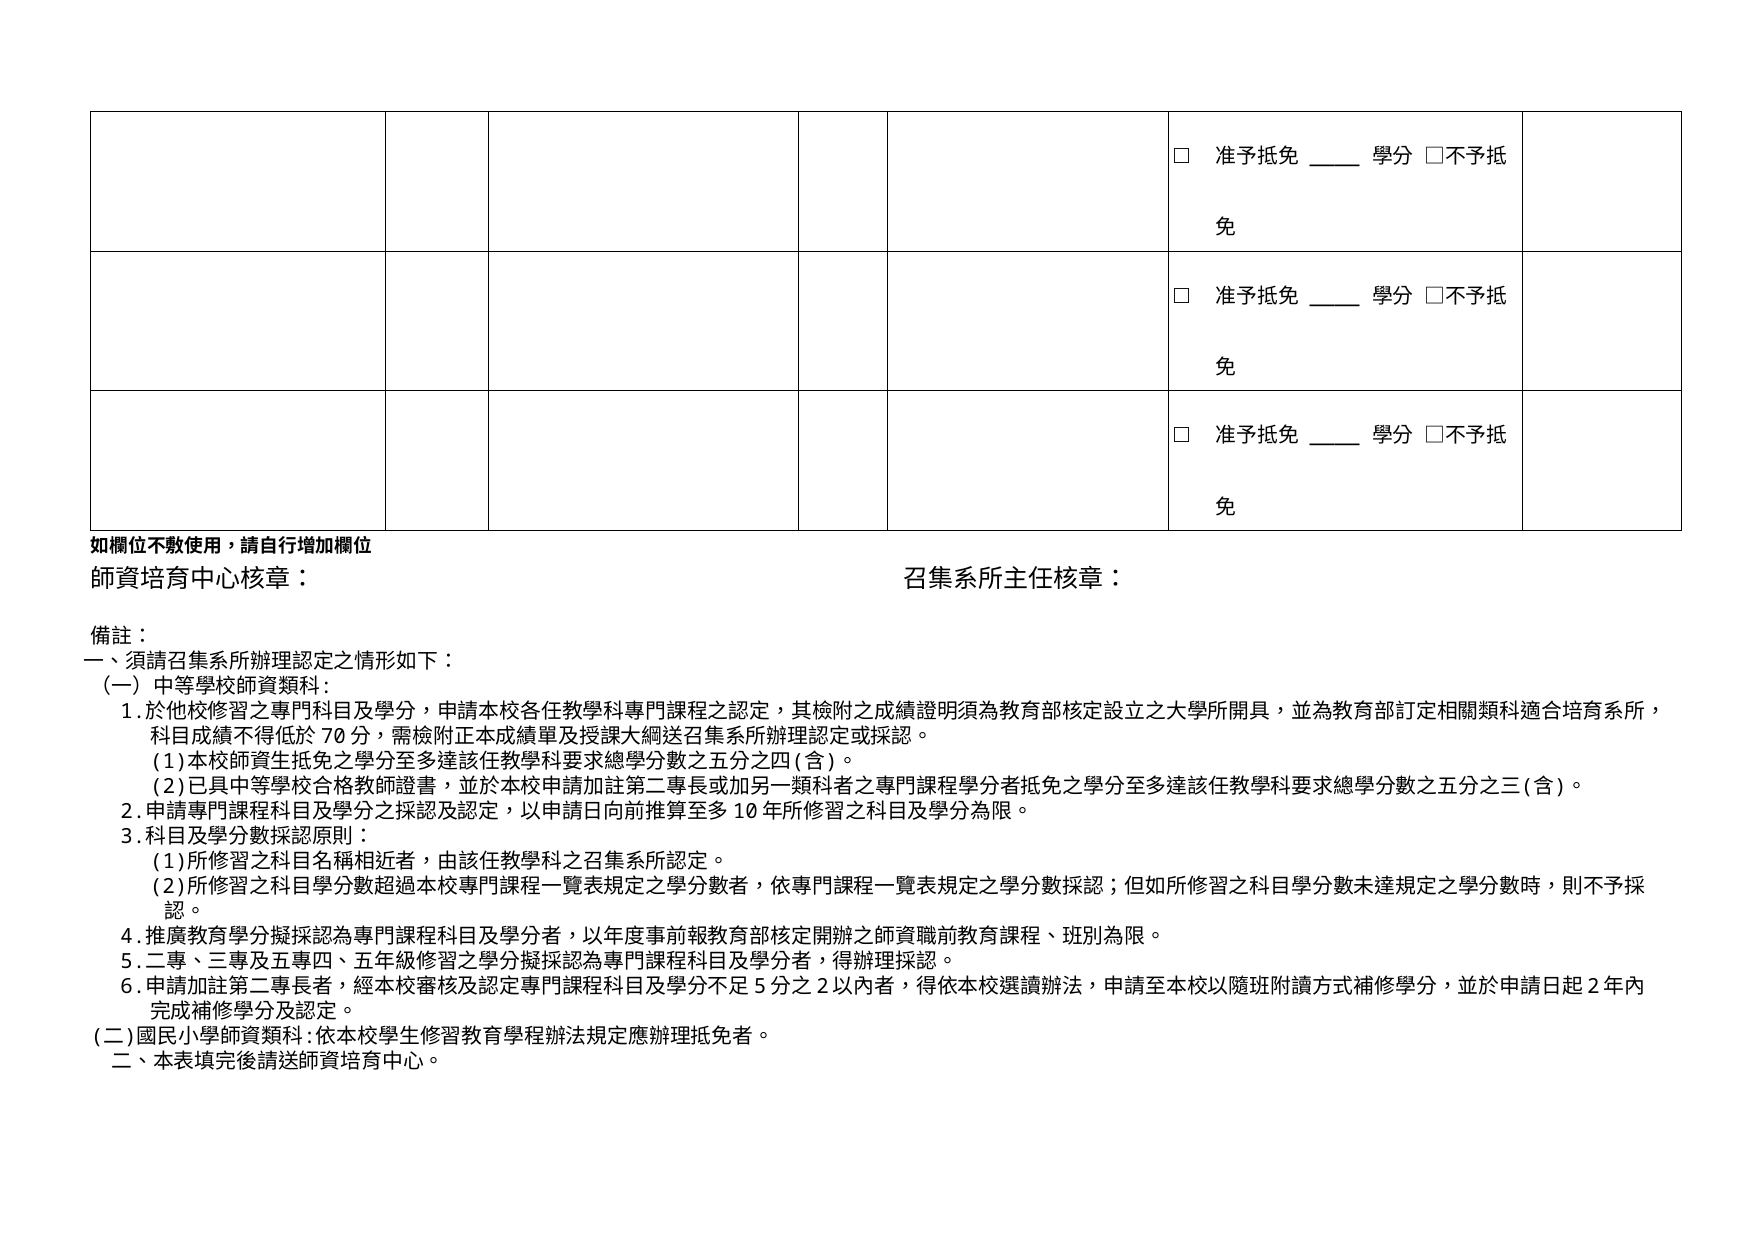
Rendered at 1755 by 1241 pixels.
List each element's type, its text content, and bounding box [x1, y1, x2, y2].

table_cell [91, 112, 385, 251]
table_cell [1523, 391, 1681, 530]
text 備註： [91, 623, 1663, 648]
table_cell 准予抵免 ____ 學分 □不予抵免 [1169, 252, 1522, 390]
text 4.推廣教育學分擬採認為專門課程科目及學分者，以年度事前報教育部核定開辦之師資職前教育課程、班別為限。 [120, 923, 1663, 948]
text (2)已具中等學校合格教師證書，並於本校申請加註第二專長或加另一類科者之專門課程學分者抵免之學分至多達該任教學科要求總學分數之五分之三(含)。 [150, 773, 1663, 798]
table_cell [1523, 252, 1681, 390]
text 3.科目及學分數採認原則： [120, 823, 1663, 848]
text 如欄位不敷使用，請自行增加欄位 [91, 531, 1663, 558]
table_cell [386, 391, 488, 530]
text 2.申請專門課程科目及學分之採認及認定，以申請日向前推算至多10年所修習之科目及學分為限。 [120, 798, 1663, 823]
text （一）中等學校師資類科: [91, 673, 1663, 698]
table_cell [888, 391, 1168, 530]
table_cell 准予抵免 ____ 學分 □不予抵免 [1169, 112, 1522, 251]
table_cell [799, 391, 887, 530]
table_cell [489, 252, 798, 390]
text 一、須請召集系所辦理認定之情形如下： [84, 648, 1663, 673]
text (二)國民小學師資類科:依本校學生修習教育學程辦法規定應辦理抵免者。 [91, 1023, 1663, 1048]
table_cell [799, 112, 887, 251]
text (1)所修習之科目名稱相近者，由該任教學科之召集系所認定。 [150, 848, 1663, 873]
table_cell [888, 112, 1168, 251]
text 師資培育中心核章： 召集系所主任核章： [91, 558, 1663, 594]
table_cell [386, 252, 488, 390]
table_cell [888, 252, 1168, 390]
text (1)本校師資生抵免之學分至多達該任教學科要求總學分數之五分之四(含)。 [150, 748, 1663, 773]
text 5.二專、三專及五專四、五年級修習之學分擬採認為專門課程科目及學分者，得辦理採認。 [120, 948, 1663, 973]
text 二、本表填完後請送師資培育中心。 [111, 1048, 1663, 1073]
table_cell [489, 391, 798, 530]
table_cell [799, 252, 887, 390]
text 1.於他校修習之專門科目及學分，申請本校各任教學科專門課程之認定，其檢附之成績證明須為教育部核定設立之大學所開具，並為教育部訂定相關類科適合培育系所，科目成績不得低於70分，需檢附正本成績單及授課大綱送召集系所辦理認定或採認。 [120, 698, 1663, 748]
table_cell [386, 112, 488, 251]
table_cell [91, 252, 385, 390]
text (2)所修習之科目學分數超過本校專門課程一覽表規定之學分數者，依專門課程一覽表規定之學分數採認；但如所修習之科目學分數未達規定之學分數時，則不予採認。 [149, 873, 1663, 923]
table_cell 准予抵免 ____ 學分 □不予抵免 [1169, 391, 1522, 530]
text 6.申請加註第二專長者，經本校審核及認定專門課程科目及學分不足5分之2以內者，得依本校選讀辦法，申請至本校以隨班附讀方式補修學分，並於申請日起2年內完成補修學分及認定。 [120, 973, 1663, 1023]
table_cell [91, 391, 385, 530]
table_cell [489, 112, 798, 251]
table_cell [1523, 112, 1681, 251]
